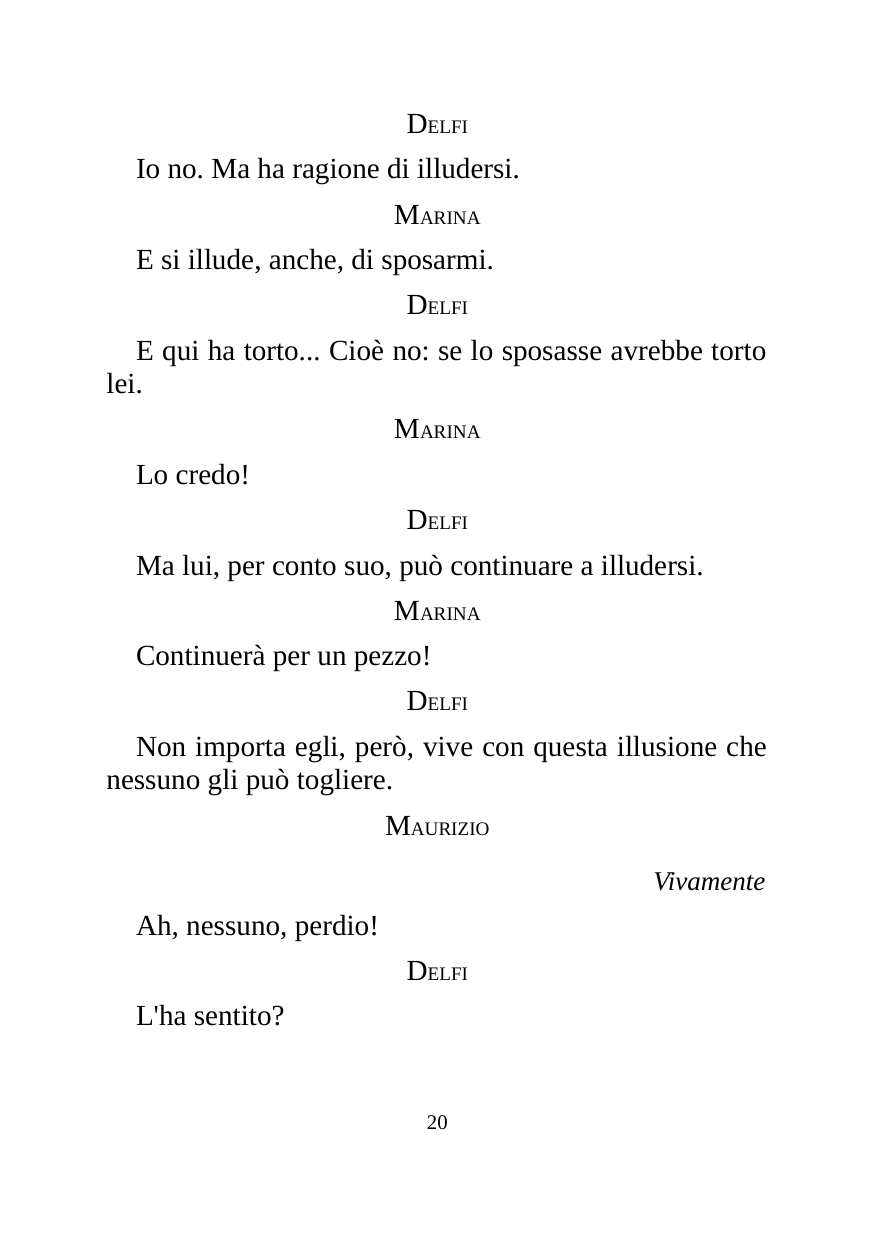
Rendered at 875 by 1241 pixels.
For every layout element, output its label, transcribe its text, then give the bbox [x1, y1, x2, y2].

text Continuerà per un pezzo! [106, 638, 768, 672]
text Delfi [106, 502, 768, 536]
text Marina [106, 197, 768, 230]
text Lo credo! [106, 457, 768, 491]
text Delfi [106, 287, 768, 321]
text E si illude, anche, di sposarmi. [106, 242, 768, 276]
text Delfi [106, 953, 768, 987]
text Delfi [106, 683, 768, 717]
text Delfi [106, 106, 768, 140]
text L'ha sentito? [106, 998, 768, 1032]
text Maurizio [106, 808, 768, 841]
text Vivamente [402, 865, 768, 896]
text Io no. Ma ha ragione di illudersi. [106, 152, 768, 185]
text Ma lui, per conto suo, può continuare a illudersi. [106, 548, 768, 581]
text Non importa egli, però, vive con questa illusione che nessuno gli può togliere. [106, 729, 768, 796]
text Ah, nessuno, perdio! [106, 908, 768, 941]
text E qui ha torto... Cioè no: se lo sposasse avrebbe torto lei. [106, 333, 768, 400]
text Marina [106, 593, 768, 626]
text Marina [106, 412, 768, 445]
